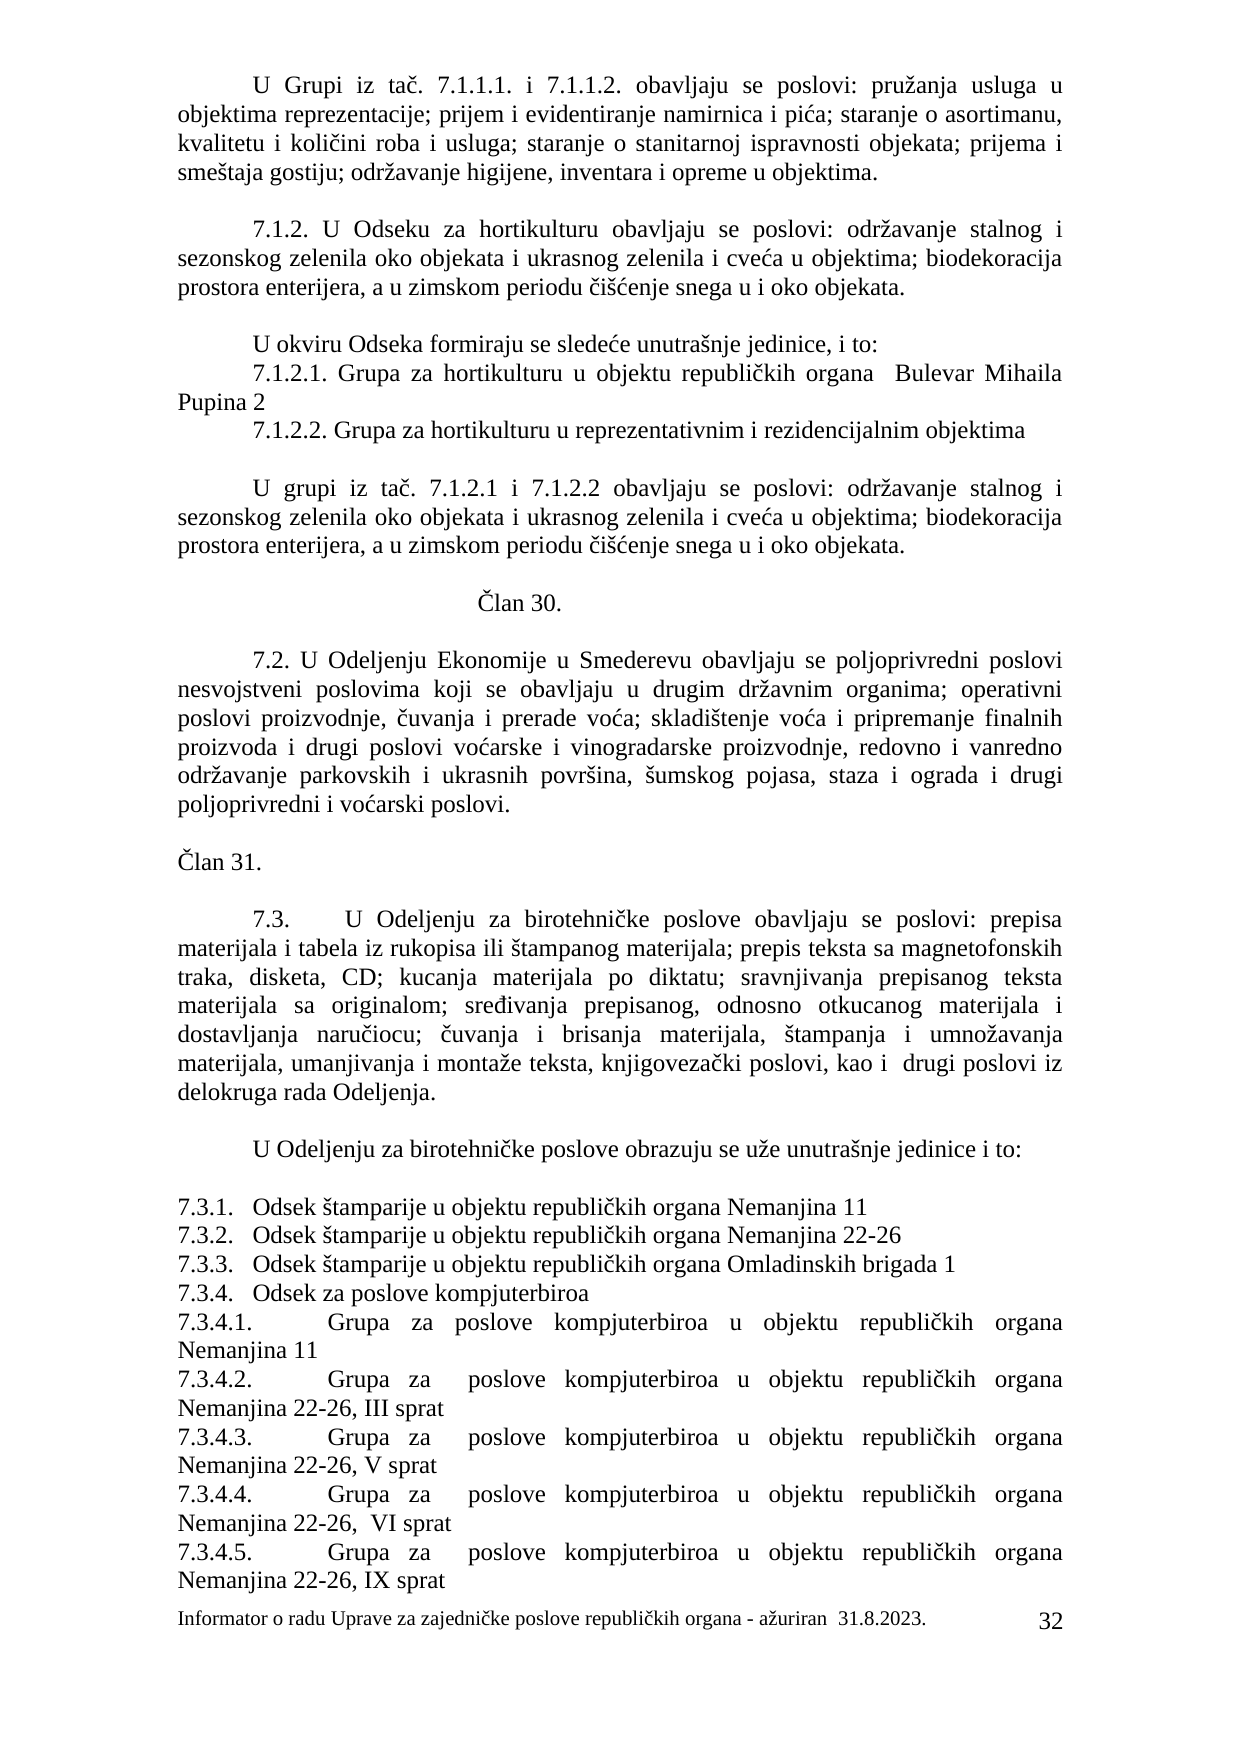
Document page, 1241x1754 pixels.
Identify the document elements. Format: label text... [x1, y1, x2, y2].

subtitle 7.3.4.3. Grupa za poslove kompjuterbiroa u objektu republičkih organa Nemanjina 22-26, V sprat [177, 1422, 1063, 1479]
subtitle 7.3.1. Odsek štamparije u objektu republičkih organa Nemanjina 11 [177, 1192, 1063, 1220]
subtitle 7.3.4.1. Grupa za poslove kompjuterbiroa u objektu republičkih organa Nemanjina 11 [177, 1307, 1063, 1364]
subtitle 7.3.3. Odsek štamparije u objektu republičkih organa Omladinskih brigada 1 [177, 1249, 1063, 1278]
subtitle 7.3.4.5. Grupa za poslove kompjuterbiroa u objektu republičkih organa Nemanjina 22-26, IX sprat [177, 1537, 1063, 1594]
subtitle 7.3.4.2. Grupa za poslove kompjuterbiroa u objektu republičkih organa Nemanjina 22-26, III sprat [177, 1364, 1063, 1422]
subtitle U Grupi iz tač. 7.1.1.1. i 7.1.1.2. obavljaju se poslovi: pružanja usluga u objektima reprezentacije; prijem i evidentiranje namirnica i pića; staranje o asortimanu, kvalitetu i količini roba i usluga; staranje o stanitarnoj ispravnosti objekata; prijema i smeštaja gostiju; održavanje higijene, inventara i opreme u objektima. [177, 70, 1063, 185]
subtitle U grupi iz tač. 7.1.2.1 i 7.1.2.2 obavljaju se poslovi: održavanje stalnog i sezonskog zelenila oko objekata i ukrasnog zelenila i cveća u objektima; biodekoracija prostora enterijera, a u zimskom periodu čišćenje snega u i oko objekata. [177, 473, 1063, 559]
subtitle 7.1.2.1. Grupa za hortikulturu u objektu republičkih organa Bulevar Mihaila Pupina 2 [177, 358, 1063, 415]
subtitle 7.3.4. Odsek za poslove kompjuterbiroa [177, 1278, 1063, 1307]
subtitle Član 30. [177, 588, 1063, 617]
subtitle Član 31. [177, 847, 1063, 875]
subtitle 7.1.2.2. Grupa za hortikulturu u reprezentativnim i rezidencijalnim objektima [177, 415, 1063, 444]
subtitle 7.3.2. Odsek štamparije u objektu republičkih organa Nemanjina 22-26 [177, 1220, 1063, 1249]
subtitle 7.2. U Odeljenju Ekonomije u Smederevu obavljaju se poljoprivredni poslovi nesvojstveni poslovima koji se obavljaju u drugim državnim organima; operativni poslovi proizvodnje, čuvanja i prerade voća; skladištenje voća i pripremanje finalnih proizvoda i drugi poslovi voćarske i vinogradarske proizvodnje, redovno i vanredno održavanje parkovskih i ukrasnih površina, šumskog pojasa, staza i ograda i drugi poljoprivredni i voćarski poslovi. [177, 645, 1063, 818]
subtitle 7.3.4.4. Grupa za poslove kompjuterbiroa u objektu republičkih organa Nemanjina 22-26, VI sprat [177, 1479, 1063, 1537]
subtitle U Odeljenju za birotehničke poslove obrazuju se uže unutrašnje jedinice i to: [177, 1134, 1063, 1163]
subtitle 7.3. U Odeljenju za birotehničke poslove obavljaju se poslovi: prepisa materijala i tabela iz rukopisa ili štampanog materijala; prepis teksta sa magnetofonskih traka, disketa, CD; kucanja materijala po diktatu; sravnjivanja prepisanog teksta materijala sa originalom; sređivanja prepisanog, odnosno otkucanog materijala i dostavljanja naručiocu; čuvanja i brisanja materijala, štampanja i umnožavanja materijala, umanjivanja i montaže teksta, knjigovezački poslovi, kao i drugi poslovi iz delokruga rada Odeljenja. [177, 904, 1063, 1105]
subtitle U okviru Odseka formiraju se sledeće unutrašnje jedinice, i to: [177, 329, 1063, 358]
subtitle 7.1.2. U Odseku za hortikulturu obavljaju se poslovi: održavanje stalnog i sezonskog zelenila oko objekata i ukrasnog zelenila i cveća u objektima; biodekoracija prostora enterijera, a u zimskom periodu čišćenje snega u i oko objekata. [177, 214, 1063, 300]
